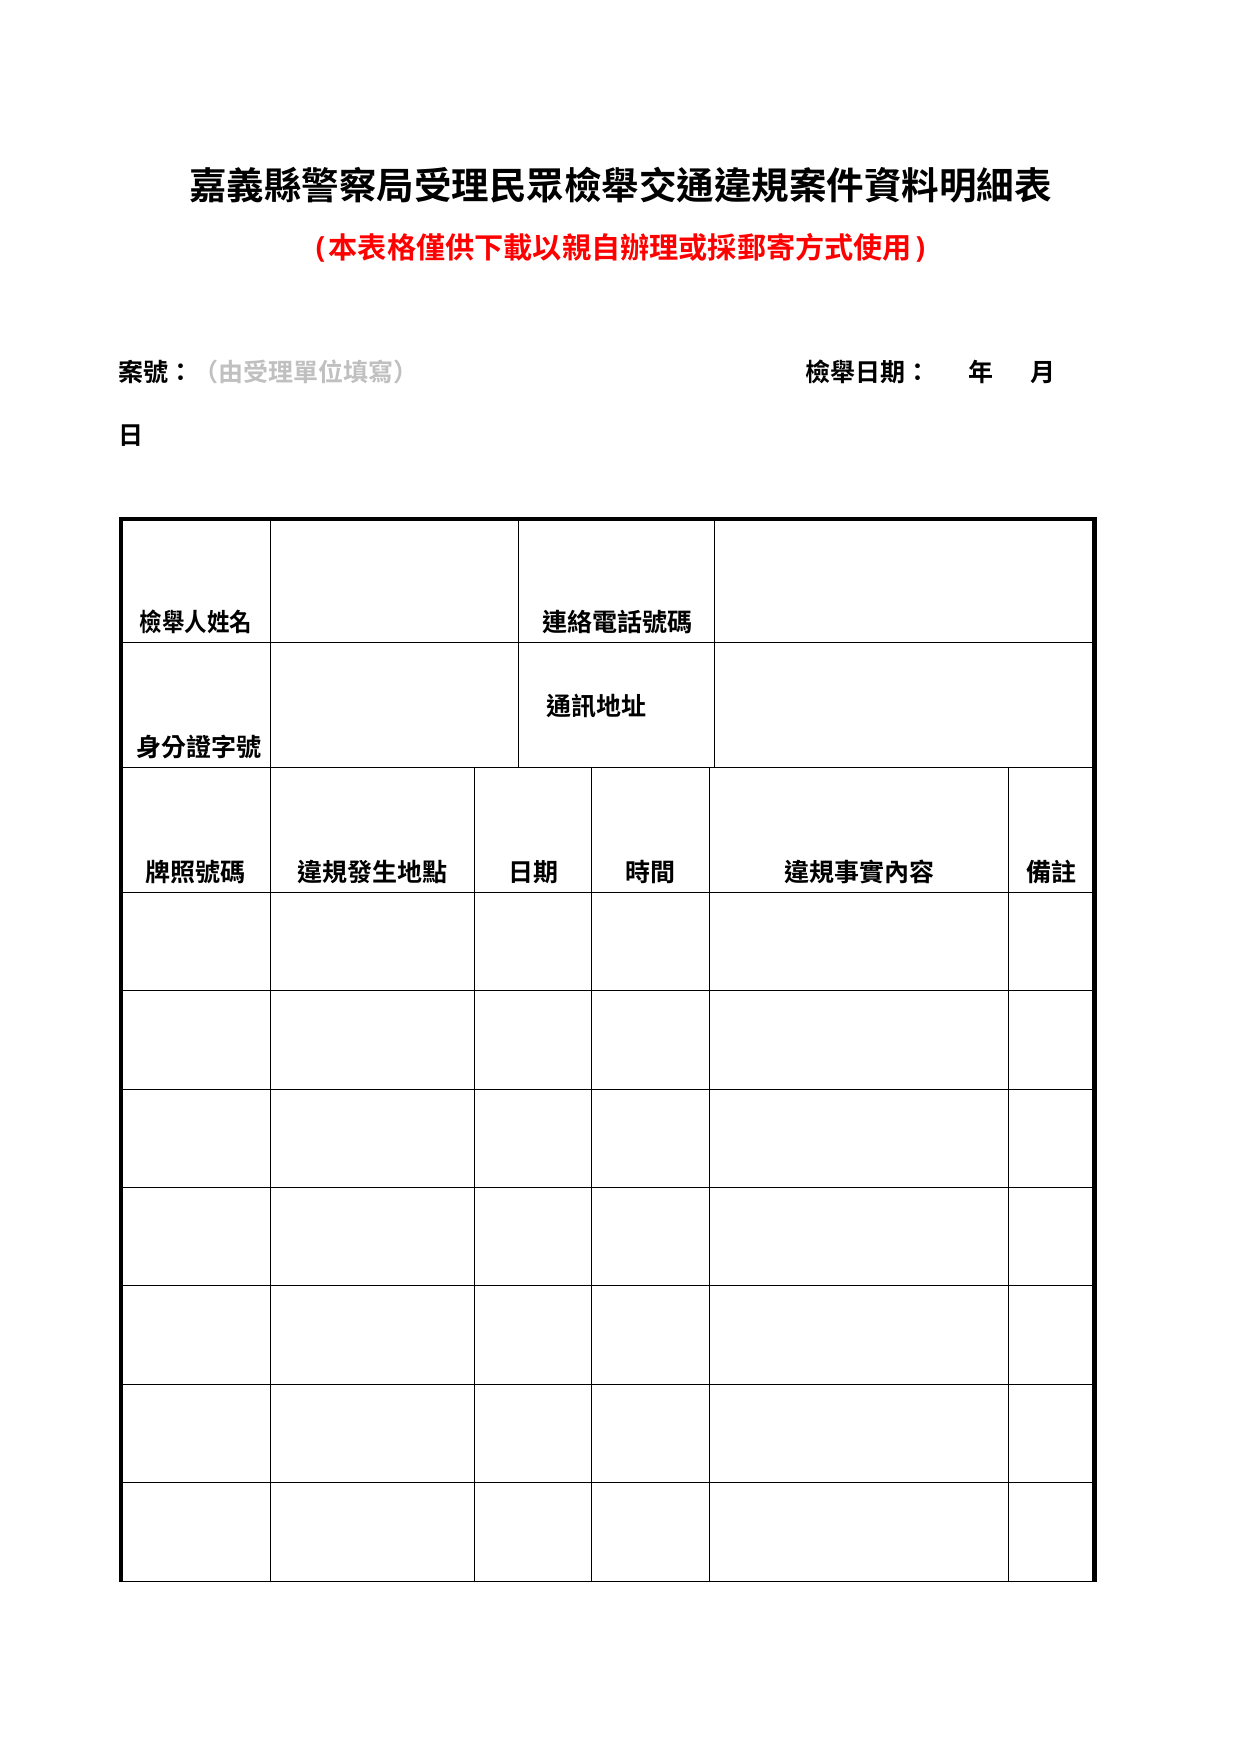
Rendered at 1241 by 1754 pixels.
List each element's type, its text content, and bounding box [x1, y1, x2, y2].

table_cell [710, 1385, 1008, 1482]
table_cell [710, 991, 1008, 1088]
table_cell 違規發生地點 [271, 768, 474, 892]
text 案號：（由受理單位填寫） 檢舉日期： 年 月 日 [118, 329, 1109, 454]
table_cell [475, 1188, 591, 1285]
table_cell [475, 1286, 591, 1384]
table_cell [123, 893, 270, 990]
table_cell [1009, 991, 1092, 1088]
table_cell 違規事實內容 [710, 768, 1008, 892]
table_cell [271, 1286, 474, 1384]
table_cell [475, 991, 591, 1088]
table_cell [1009, 1188, 1092, 1285]
table_cell [123, 991, 270, 1088]
table_cell [592, 1483, 709, 1581]
table_header [715, 521, 1092, 642]
table_cell [271, 991, 474, 1088]
table_cell [475, 1385, 591, 1482]
text (本表格僅供下載以親自辦理或採郵寄方式使用) [118, 204, 1122, 267]
table_cell 備註 [1009, 768, 1092, 892]
table_cell [271, 1483, 474, 1581]
table_cell [271, 1188, 474, 1285]
table_cell [592, 1385, 709, 1482]
table_cell [475, 1483, 591, 1581]
table_cell [710, 1188, 1008, 1285]
table_cell 日期 [475, 768, 591, 892]
table_cell [710, 1090, 1008, 1187]
table_cell [123, 1090, 270, 1187]
table_cell [1009, 893, 1092, 990]
text 嘉義縣警察局受理民眾檢舉交通違規案件資料明細表 [118, 142, 1122, 204]
table_cell [123, 1483, 270, 1581]
table_cell [271, 1385, 474, 1482]
table_cell [710, 1483, 1008, 1581]
table_cell [271, 1090, 474, 1187]
table_header 檢舉人姓名 [123, 521, 270, 642]
table_cell [271, 643, 518, 767]
table_cell 時間 [592, 768, 709, 892]
table_cell [710, 893, 1008, 990]
table_cell [592, 1090, 709, 1187]
table_header 連絡電話號碼 [519, 521, 714, 642]
table_cell [271, 893, 474, 990]
table_cell [1009, 1286, 1092, 1384]
table_cell 身分證字號 [123, 643, 270, 767]
table_cell 牌照號碼 [123, 768, 270, 892]
table_cell [123, 1385, 270, 1482]
table_header [271, 521, 518, 642]
table_cell [592, 991, 709, 1088]
table_cell 通訊地址 [519, 643, 714, 767]
table_cell [1009, 1483, 1092, 1581]
table_cell [123, 1188, 270, 1285]
table_cell [592, 1286, 709, 1384]
table_cell [592, 893, 709, 990]
table_cell [715, 643, 1092, 767]
table_cell [710, 1286, 1008, 1384]
table_cell [475, 1090, 591, 1187]
table_cell [123, 1286, 270, 1384]
table_cell [475, 893, 591, 990]
table_cell [1009, 1385, 1092, 1482]
table_cell [592, 1188, 709, 1285]
table_cell [1009, 1090, 1092, 1187]
